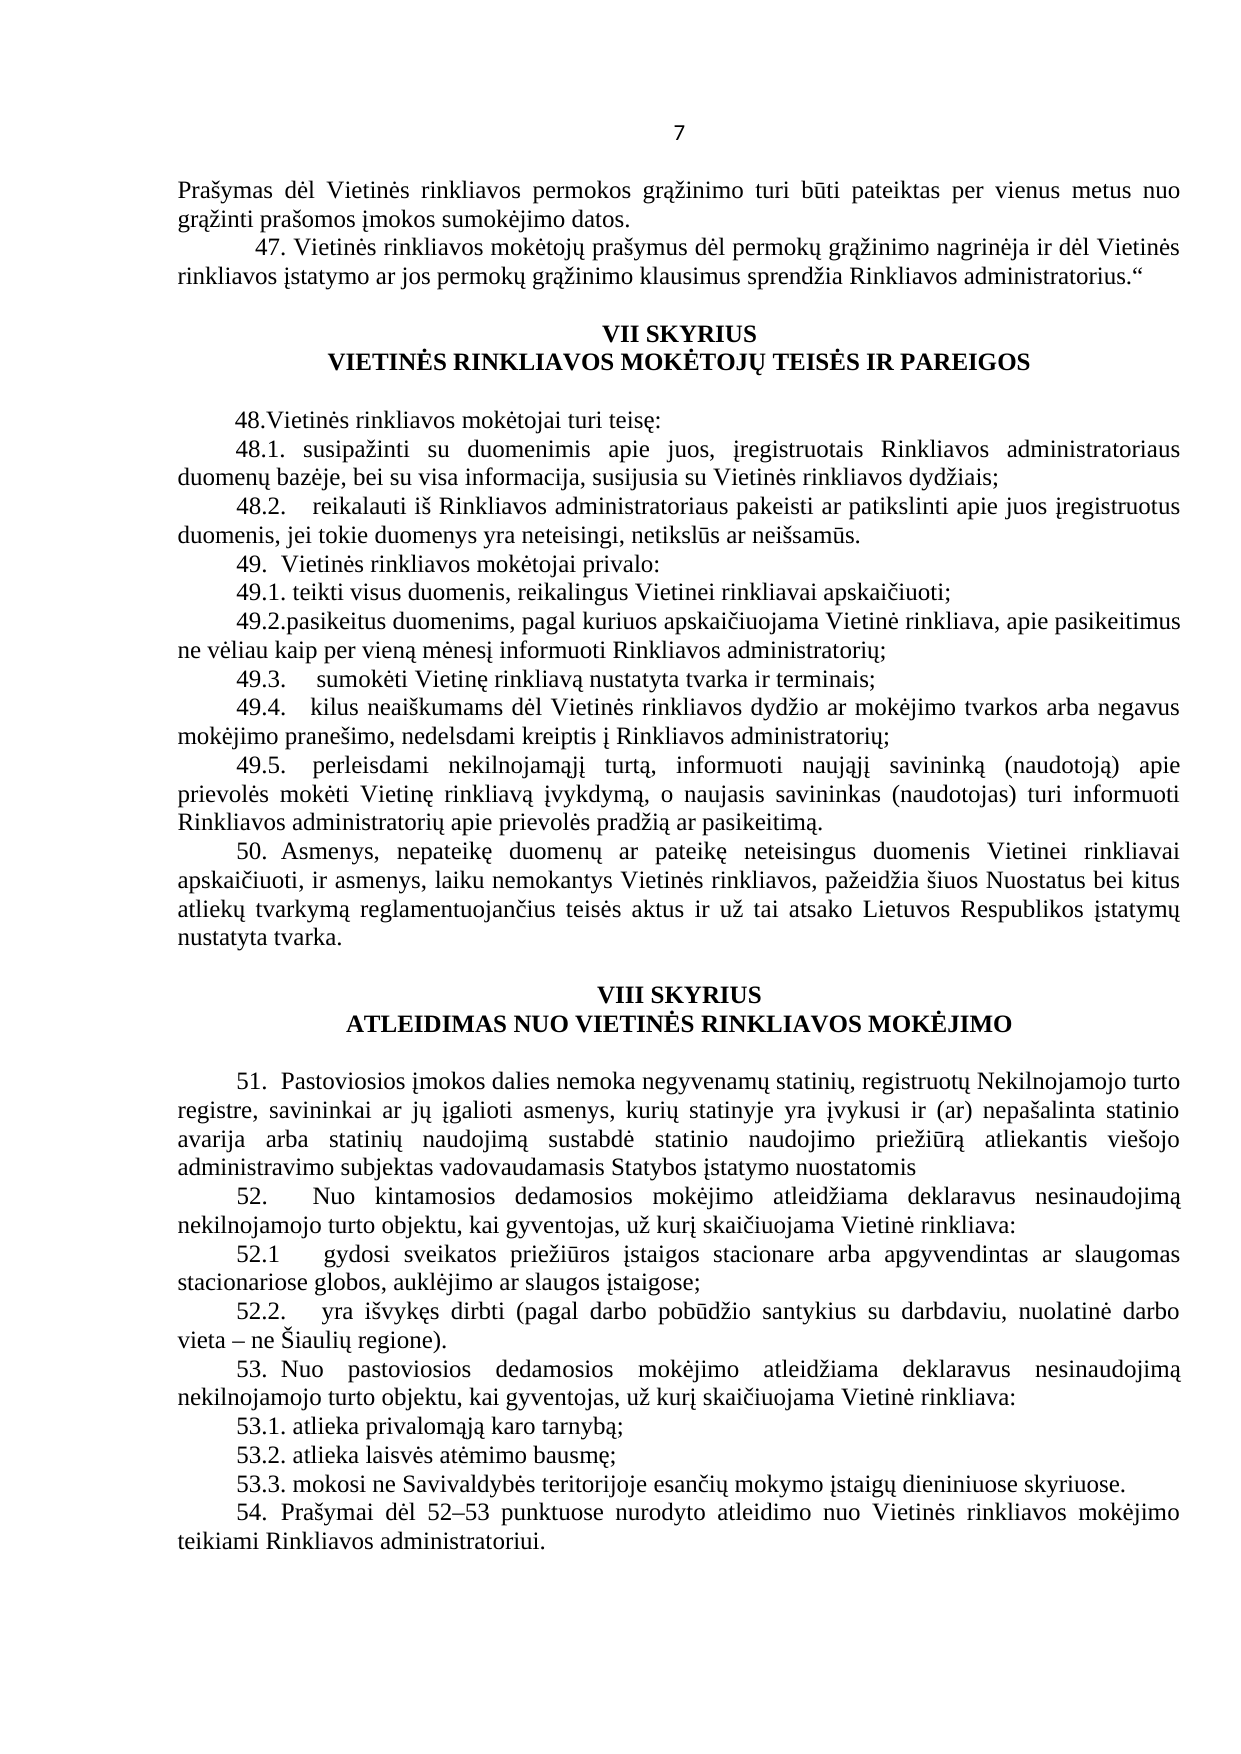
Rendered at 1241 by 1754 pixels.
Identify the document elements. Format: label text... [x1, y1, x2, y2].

text 50. Asmenys, nepateikę duomenų ar pateikę neteisingus duomenis Vietinei rinkliavai apskaičiuoti, ir asmenys, laiku nemokantys Vietinės rinkliavos, pažeidžia šiuos Nuostatus bei kitus atliekų tvarkymą reglamentuojančius teisės aktus ir už tai atsako Lietuvos Respublikos įstatymų nustatyta tvarka. [177, 836, 1181, 951]
text 48.1. susipažinti su duomenimis apie juos, įregistruotais Rinkliavos administratoriaus duomenų bazėje, bei su visa informacija, susijusia su Vietinės rinkliavos dydžiais; [177, 434, 1181, 491]
text 49.4. kilus neaiškumams dėl Vietinės rinkliavos dydžio ar mokėjimo tvarkos arba negavus mokėjimo pranešimo, nedelsdami kreiptis į Rinkliavos administratorių; [177, 692, 1181, 750]
text 52.2. yra išvykęs dirbti (pagal darbo pobūdžio santykius su darbdaviu, nuolatinė darbo vieta – ne Šiaulių regione). [177, 1296, 1181, 1354]
text 49. Vietinės rinkliavos mokėtojai privalo: [236, 549, 1181, 577]
text 53.1. atlieka privalomąją karo tarnybą; [236, 1411, 1181, 1440]
text 47. Vietinės rinkliavos mokėtojų prašymus dėl permokų grąžinimo nagrinėja ir dėl Vietinės rinkliavos įstatymo ar jos permokų grąžinimo klausimus sprendžia Rinkliavos administratorius.“ [177, 232, 1181, 290]
text 52.1 gydosi sveikatos priežiūros įstaigos stacionare arba apgyvendintas ar slaugomas stacionariose globos, auklėjimo ar slaugos įstaigose; [177, 1239, 1181, 1296]
text VIII SKYRIUS [177, 980, 1181, 1009]
text 53. Nuo pastoviosios dedamosios mokėjimo atleidžiama deklaravus nesinaudojimą nekilnojamojo turto objektu, kai gyventojas, už kurį skaičiuojama Vietinė rinkliava: [177, 1354, 1181, 1411]
text 53.2. atlieka laisvės atėmimo bausmę; [177, 1440, 1181, 1469]
text 51. Pastoviosios įmokos dalies nemoka negyvenamų statinių, registruotų Nekilnojamojo turto registre, savininkai ar jų įgalioti asmenys, kurių statinyje yra įvykusi ir (ar) nepašalinta statinio avarija arba statinių naudojimą sustabdė statinio naudojimo priežiūrą atliekantis viešojo administravimo subjektas vadovaudamasis Statybos įstatymo nuostatomis [177, 1066, 1181, 1181]
text 49.3. sumokėti Vietinę rinkliavą nustatyta tvarka ir terminais; [236, 664, 1181, 692]
text 48.2. reikalauti iš Rinkliavos administratoriaus pakeisti ar patikslinti apie juos įregistruotus duomenis, jei tokie duomenys yra neteisingi, netikslūs ar neišsamūs. [177, 491, 1181, 549]
text VIETINĖS RINKLIAVOS MOKĖTOJŲ TEISĖS IR PAREIGOS [177, 347, 1181, 376]
text 54. Prašymai dėl 52–53 punktuose nurodyto atleidimo nuo Vietinės rinkliavos mokėjimo teikiami Rinkliavos administratoriui. [177, 1497, 1181, 1555]
text ATLEIDIMAS NUO VIETINĖS RINKLIAVOS MOKĖJIMO [177, 1009, 1181, 1037]
text Prašymas dėl Vietinės rinkliavos permokos grąžinimo turi būti pateiktas per vienus metus nuo grąžinti prašomos įmokos sumokėjimo datos. [177, 175, 1181, 232]
text 49.1. teikti visus duomenis, reikalingus Vietinei rinkliavai apskaičiuoti; [236, 577, 1181, 606]
text 48.Vietinės rinkliavos mokėtojai turi teisę: [222, 405, 1181, 434]
text 52. Nuo kintamosios dedamosios mokėjimo atleidžiama deklaravus nesinaudojimą nekilnojamojo turto objektu, kai gyventojas, už kurį skaičiuojama Vietinė rinkliava: [177, 1181, 1181, 1239]
text VII SKYRIUS [177, 319, 1181, 347]
text 53.3. mokosi ne Savivaldybės teritorijoje esančių mokymo įstaigų dieniniuose skyriuose. [177, 1469, 1181, 1497]
text 49.2.pasikeitus duomenims, pagal kuriuos apskaičiuojama Vietinė rinkliava, apie pasikeitimus ne vėliau kaip per vieną mėnesį informuoti Rinkliavos administratorių; [177, 606, 1181, 664]
text 49.5. perleisdami nekilnojamąjį turtą, informuoti naująjį savininką (naudotoją) apie prievolės mokėti Vietinę rinkliavą įvykdymą, o naujasis savininkas (naudotojas) turi informuoti Rinkliavos administratorių apie prievolės pradžią ar pasikeitimą. [177, 750, 1181, 836]
